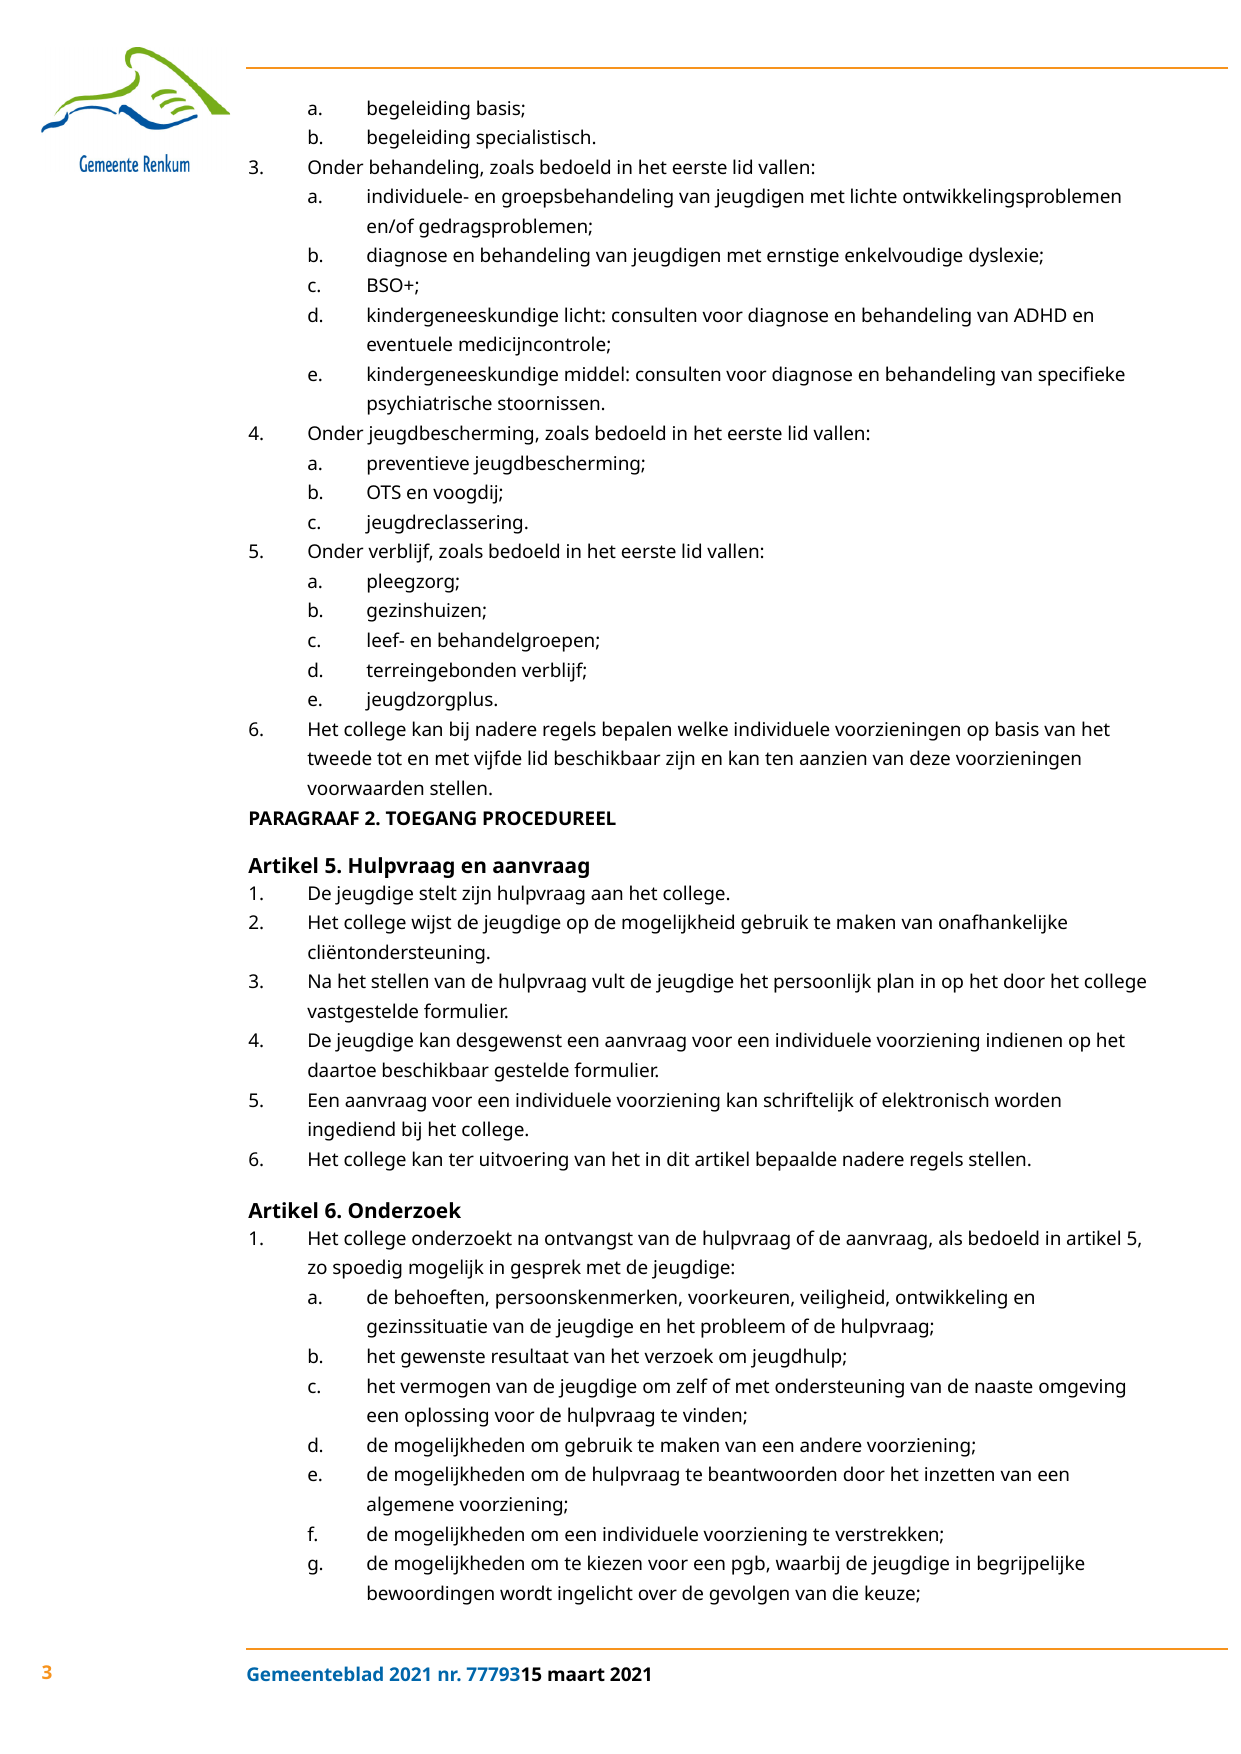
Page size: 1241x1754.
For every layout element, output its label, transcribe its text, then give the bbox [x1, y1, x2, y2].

list BSO+; [307, 272, 1152, 298]
list OTS en voogdij; [307, 479, 1152, 505]
list terreingebonden verblijf; [307, 657, 1152, 683]
list het vermogen van de jeugdige om zelf of met ondersteuning van de naaste omgeving een oplossing voor de hulpvraag te vinden; [307, 1373, 1152, 1428]
list begeleiding specialistisch. [307, 124, 1152, 150]
list individuele- en groepsbehandeling van jeugdigen met lichte ontwikkelingsproblemen en/of gedragsproblemen; [307, 183, 1152, 239]
list Onder jeugdbescherming, zoals bedoeld in het eerste lid vallen: [248, 420, 1152, 446]
list Na het stellen van de hulpvraag vult de jeugdige het persoonlijk plan in op het door het college vastgestelde formulier. [248, 968, 1152, 1024]
list de mogelijkheden om gebruik te maken van een andere voorziening; [307, 1432, 1152, 1458]
list Het college kan ter uitvoering van het in dit artikel bepaalde nadere regels stellen. [248, 1146, 1152, 1172]
text PARAGRAAF 2. TOEGANG PROCEDUREEL [248, 805, 1152, 831]
text Artikel 5. Hulpvraag en aanvraag [248, 851, 1152, 880]
list diagnose en behandeling van jeugdigen met ernstige enkelvoudige dyslexie; [307, 243, 1152, 268]
list kindergeneeskundige licht: consulten voor diagnose en behandeling van ADHD en eventuele medicijncontrole; [307, 302, 1152, 357]
list jeugdzorgplus. [307, 686, 1152, 712]
list De jeugdige kan desgewenst een aanvraag voor een individuele voorziening indienen op het daartoe beschikbaar gestelde formulier. [248, 1028, 1152, 1083]
list de mogelijkheden om te kiezen voor een pgb, waarbij de jeugdige in begrijpelijke bewoordingen wordt ingelicht over de gevolgen van die keuze; [307, 1550, 1152, 1606]
list De jeugdige stelt zijn hulpvraag aan het college. [248, 880, 1152, 906]
list Onder behandeling, zoals bedoeld in het eerste lid vallen: [248, 154, 1152, 180]
list het gewenste resultaat van het verzoek om jeugdhulp; [307, 1343, 1152, 1369]
list Het college onderzoekt na ontvangst van de hulpvraag of de aanvraag, als bedoeld in artikel 5, zo spoedig mogelijk in gesprek met de jeugdige: [248, 1225, 1152, 1280]
list de mogelijkheden om de hulpvraag te beantwoorden door het inzetten van een algemene voorziening; [307, 1462, 1152, 1517]
list Het college wijst de jeugdige op de mogelijkheid gebruik te maken van onafhankelijke cliëntondersteuning. [248, 909, 1152, 965]
list jeugdreclassering. [307, 509, 1152, 535]
list preventieve jeugdbescherming; [307, 450, 1152, 476]
list kindergeneeskundige middel: consulten voor diagnose en behandeling van specifieke psychiatrische stoornissen. [307, 361, 1152, 416]
picture [41, 47, 231, 172]
list pleegzorg; [307, 568, 1152, 594]
list Een aanvraag voor een individuele voorziening kan schriftelijk of elektronisch worden ingediend bij het college. [248, 1087, 1152, 1142]
list begeleiding basis; [307, 95, 1152, 121]
list de mogelijkheden om een individuele voorziening te verstrekken; [307, 1521, 1152, 1546]
list leef- en behandelgroepen; [307, 627, 1152, 653]
list Onder verblijf, zoals bedoeld in het eerste lid vallen: [248, 538, 1152, 564]
text Artikel 6. Onderzoek [248, 1196, 1152, 1225]
list de behoeften, persoonskenmerken, voorkeuren, veiligheid, ontwikkeling en gezinssituatie van de jeugdige en het probleem of de hulpvraag; [307, 1284, 1152, 1339]
list Het college kan bij nadere regels bepalen welke individuele voorzieningen op basis van het tweede tot en met vijfde lid beschikbaar zijn en kan ten aanzien van deze voorzieningen voorwaarden stellen. [248, 716, 1152, 801]
list gezinshuizen; [307, 598, 1152, 623]
